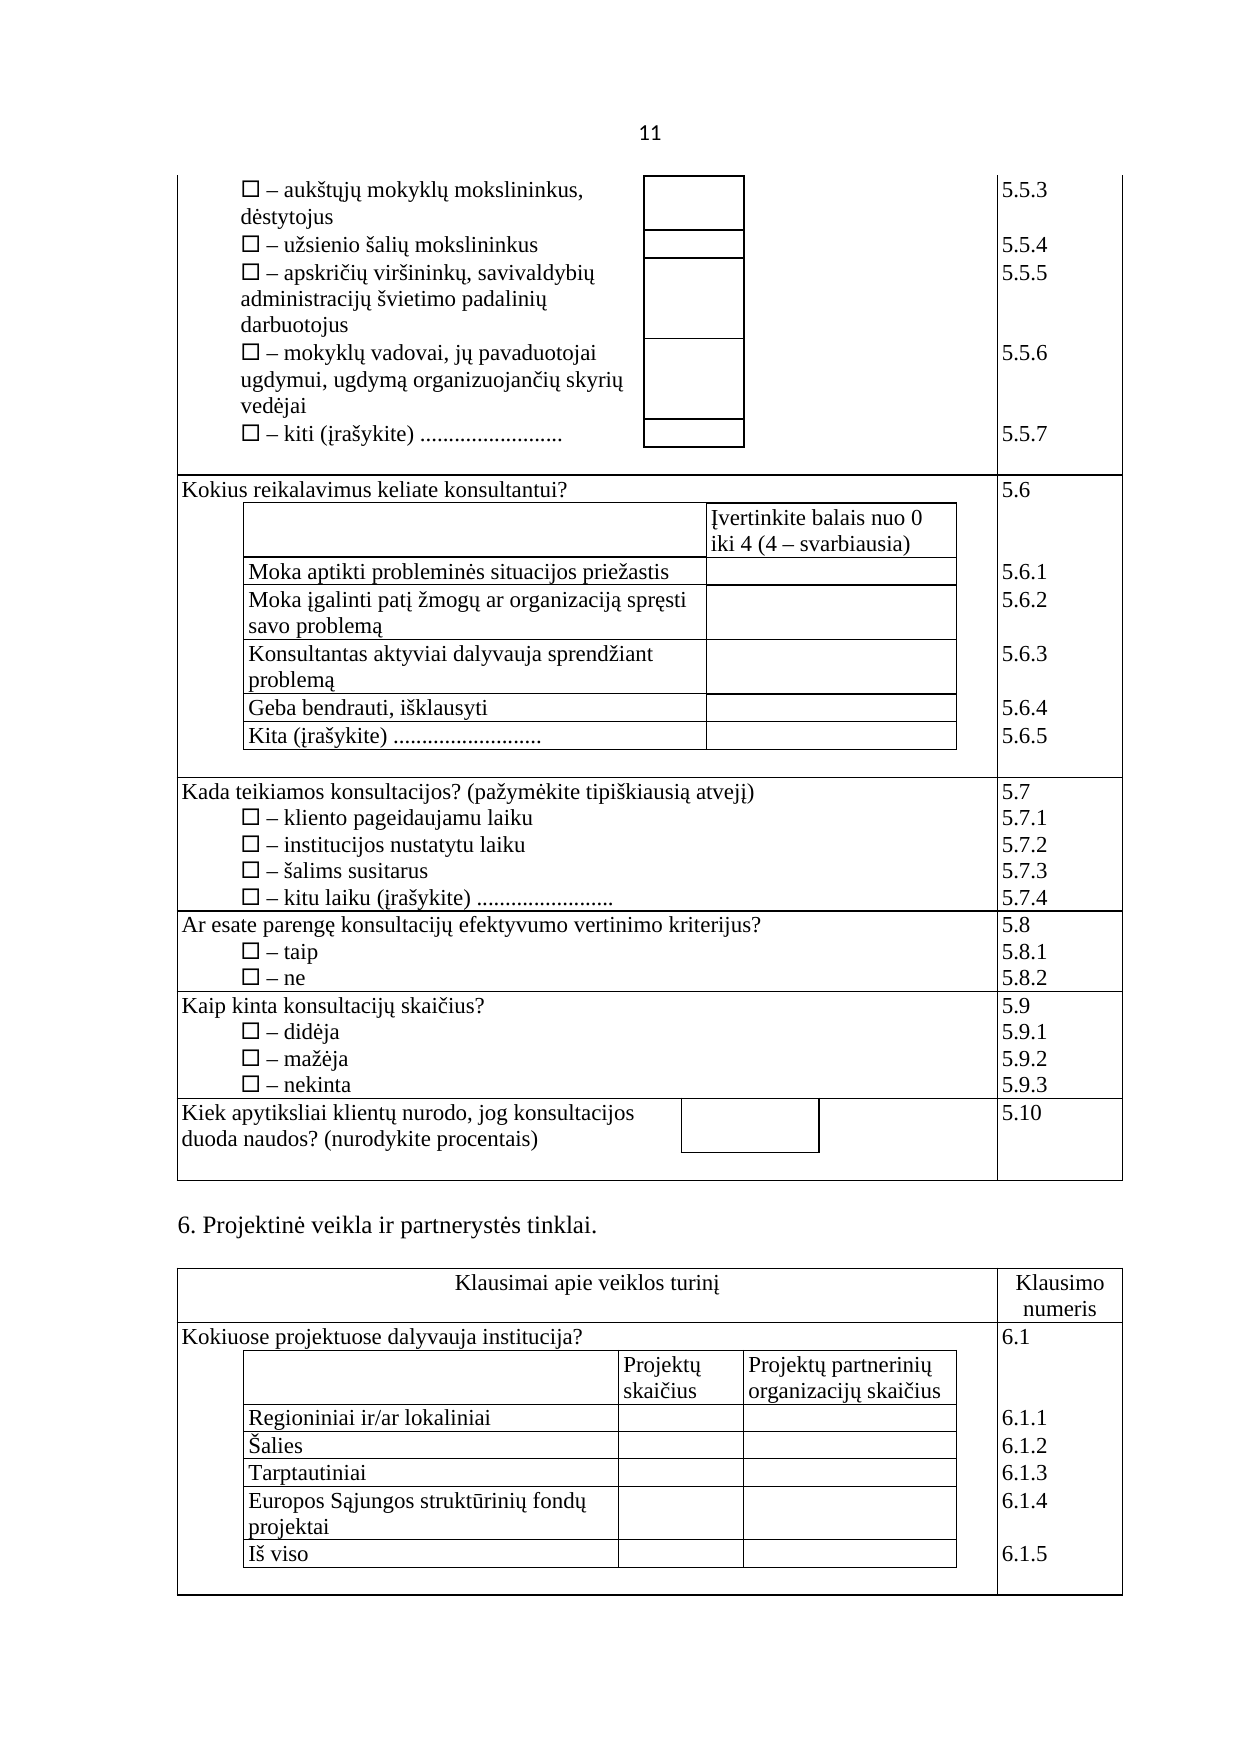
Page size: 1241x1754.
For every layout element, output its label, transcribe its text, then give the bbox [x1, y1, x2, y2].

table_cell 5.5.4 [998, 229, 1122, 257]
table_cell [619, 1459, 623, 1486]
table_cell 5.6.5 [998, 721, 1122, 749]
table_cell [744, 1459, 748, 1486]
table_cell 5.5.3 [998, 175, 1122, 229]
table_cell [820, 1099, 997, 1152]
table_cell [244, 1351, 618, 1403]
table_cell 6.1 [998, 1323, 1002, 1350]
table_cell [] – aukštųjų mokyklų mokslininkus, dėstytojus [178, 175, 643, 229]
table_cell [745, 338, 997, 418]
table_cell [952, 1405, 956, 1431]
table_cell [745, 175, 997, 229]
table_cell [957, 693, 997, 721]
table_cell [178, 1539, 243, 1567]
table_cell 5.7 [1118, 778, 1122, 804]
text 6. Projektinė veikla ir partnerystės tinklai. [177, 1210, 1122, 1239]
table_cell [957, 639, 997, 693]
table_cell 6.1.3 [998, 1458, 1122, 1486]
table_cell 5.8.2 [1118, 964, 1122, 991]
table_cell 5.5.7 [998, 418, 1122, 446]
table_cell [619, 1568, 623, 1594]
table_cell [740, 448, 744, 474]
table_cell [957, 556, 997, 584]
table_cell [744, 1405, 748, 1431]
table_cell [178, 1350, 243, 1403]
table_cell [998, 1152, 1122, 1180]
table_cell 5.6 [998, 476, 1002, 502]
table_cell [745, 418, 997, 446]
table_cell [707, 695, 711, 721]
table_cell [] – apskričių viršininkų, savivaldybių administracijų švietimo padalinių darbuotojus [178, 257, 643, 338]
table_cell [178, 693, 243, 721]
table_cell [178, 721, 243, 749]
table_cell [619, 1487, 743, 1539]
table_cell [998, 446, 1122, 474]
table_cell 5.8 [1118, 912, 1122, 938]
table_cell 5.7.3 [998, 857, 1002, 883]
table_cell [952, 1459, 956, 1486]
table_cell [] – mokyklų vadovai, jų pavaduotojai ugdymui, ugdymą organizuojančių skyrių vedėjai [178, 338, 643, 418]
table_cell 5.10 [998, 1099, 1122, 1152]
table_cell [952, 722, 956, 749]
table_cell [615, 1568, 619, 1594]
table_cell 5.6.2 [998, 584, 1122, 638]
table_cell [645, 259, 743, 338]
table_cell 5.9.2 [1118, 1045, 1122, 1071]
table_cell 5.9.3 [998, 1071, 1002, 1097]
table_cell [993, 1404, 997, 1431]
table_cell [178, 1431, 243, 1458]
table_cell [707, 558, 711, 584]
table_cell [644, 448, 648, 474]
table_cell [178, 749, 243, 777]
table_cell 5.7.4 [1118, 884, 1122, 910]
table_cell 6.1.1 [998, 1404, 1002, 1431]
table_cell 5.8 [998, 912, 1002, 938]
table_cell [998, 1567, 1122, 1594]
table_cell [952, 558, 956, 584]
table_cell 5.6 [1118, 476, 1122, 502]
table_cell [744, 446, 997, 474]
table_cell 5.7.3 [1118, 857, 1122, 883]
table_cell [957, 1486, 997, 1539]
table_cell [744, 1432, 748, 1458]
table_cell 5.7.1 [1118, 805, 1122, 831]
table_cell [178, 556, 243, 584]
table_cell [178, 1458, 243, 1486]
table_cell [957, 1539, 997, 1567]
table_cell [244, 503, 706, 556]
table_cell 5.6.1 [998, 556, 1122, 584]
table_cell [619, 1405, 623, 1431]
table_cell [] – kiti (įrašykite) ......................... [178, 418, 643, 446]
table_cell [819, 1152, 997, 1180]
table_cell [952, 1540, 956, 1567]
table_cell [178, 1486, 243, 1539]
table_cell [956, 749, 997, 777]
table_cell [706, 750, 711, 777]
table_cell 5.7.2 [1118, 831, 1122, 857]
table_cell [998, 1350, 1122, 1403]
table_cell [681, 1153, 686, 1180]
table_cell [957, 584, 997, 638]
table_cell [744, 1540, 748, 1567]
table_cell 5.7.2 [998, 831, 1002, 857]
table_cell 6.1.2 [998, 1431, 1122, 1458]
table_cell [745, 257, 997, 338]
table_cell [707, 640, 956, 693]
table_cell 6.1 [1118, 1323, 1122, 1350]
table_cell [952, 750, 956, 777]
table_cell 5.5.5 [998, 257, 1122, 338]
table_cell 5.7 [998, 778, 1002, 804]
table_cell 5.7.4 [998, 884, 1002, 910]
table_cell [682, 1099, 818, 1152]
table_cell 5.8.2 [998, 964, 1002, 991]
table_cell 5.6.4 [998, 693, 1122, 721]
table_cell [957, 1350, 997, 1403]
table_cell 5.9 [1118, 992, 1122, 1018]
table_cell 5.9.1 [998, 1019, 1002, 1045]
table_cell 6.1.1 [1118, 1404, 1122, 1431]
table_cell [957, 1567, 997, 1594]
table_cell [178, 1152, 681, 1180]
table_cell [178, 446, 644, 474]
table_cell [815, 1153, 819, 1180]
table_cell [178, 584, 243, 638]
table_cell [957, 1431, 997, 1458]
table_cell [178, 1567, 243, 1594]
table_cell [740, 1568, 744, 1594]
table_cell [745, 229, 997, 257]
table_cell [619, 1540, 623, 1567]
table_cell [] – užsienio šalių mokslininkus [178, 229, 643, 257]
table_cell 5.8.1 [998, 938, 1002, 964]
table_cell [957, 502, 997, 556]
table_cell [619, 1432, 623, 1458]
table_cell [957, 1404, 961, 1431]
table_cell 5.9.1 [1118, 1019, 1122, 1045]
table_cell 5.7.1 [998, 805, 1002, 831]
table_cell [178, 502, 243, 556]
table_cell [702, 750, 706, 777]
table_cell 5.9.2 [998, 1045, 1002, 1071]
table_cell [998, 749, 1122, 777]
table_cell [998, 502, 1122, 556]
table_cell [957, 721, 997, 749]
table_cell [744, 1568, 748, 1594]
table_cell [707, 722, 711, 749]
table_cell 6.1.4 [998, 1486, 1122, 1539]
table_cell [952, 695, 956, 721]
table_cell 5.5.6 [998, 338, 1122, 418]
table_cell 5.6.3 [998, 639, 1122, 693]
table_cell [178, 639, 243, 693]
table_cell [707, 586, 956, 638]
table_cell [952, 1432, 956, 1458]
table_cell [744, 1487, 956, 1539]
table_header Klausimai apie veiklos turinį [178, 1269, 997, 1322]
table_cell [645, 339, 743, 418]
table_cell Moka įgalinti patį žmogų ar organizaciją spręsti savo problemą [244, 585, 706, 638]
table_cell 6.1.5 [998, 1539, 1122, 1567]
table_cell [957, 1458, 997, 1486]
table_cell [645, 177, 743, 229]
table_cell 5.8.1 [1118, 938, 1122, 964]
table_cell 5.9 [998, 992, 1002, 1018]
table_cell 5.9.3 [1118, 1071, 1122, 1097]
